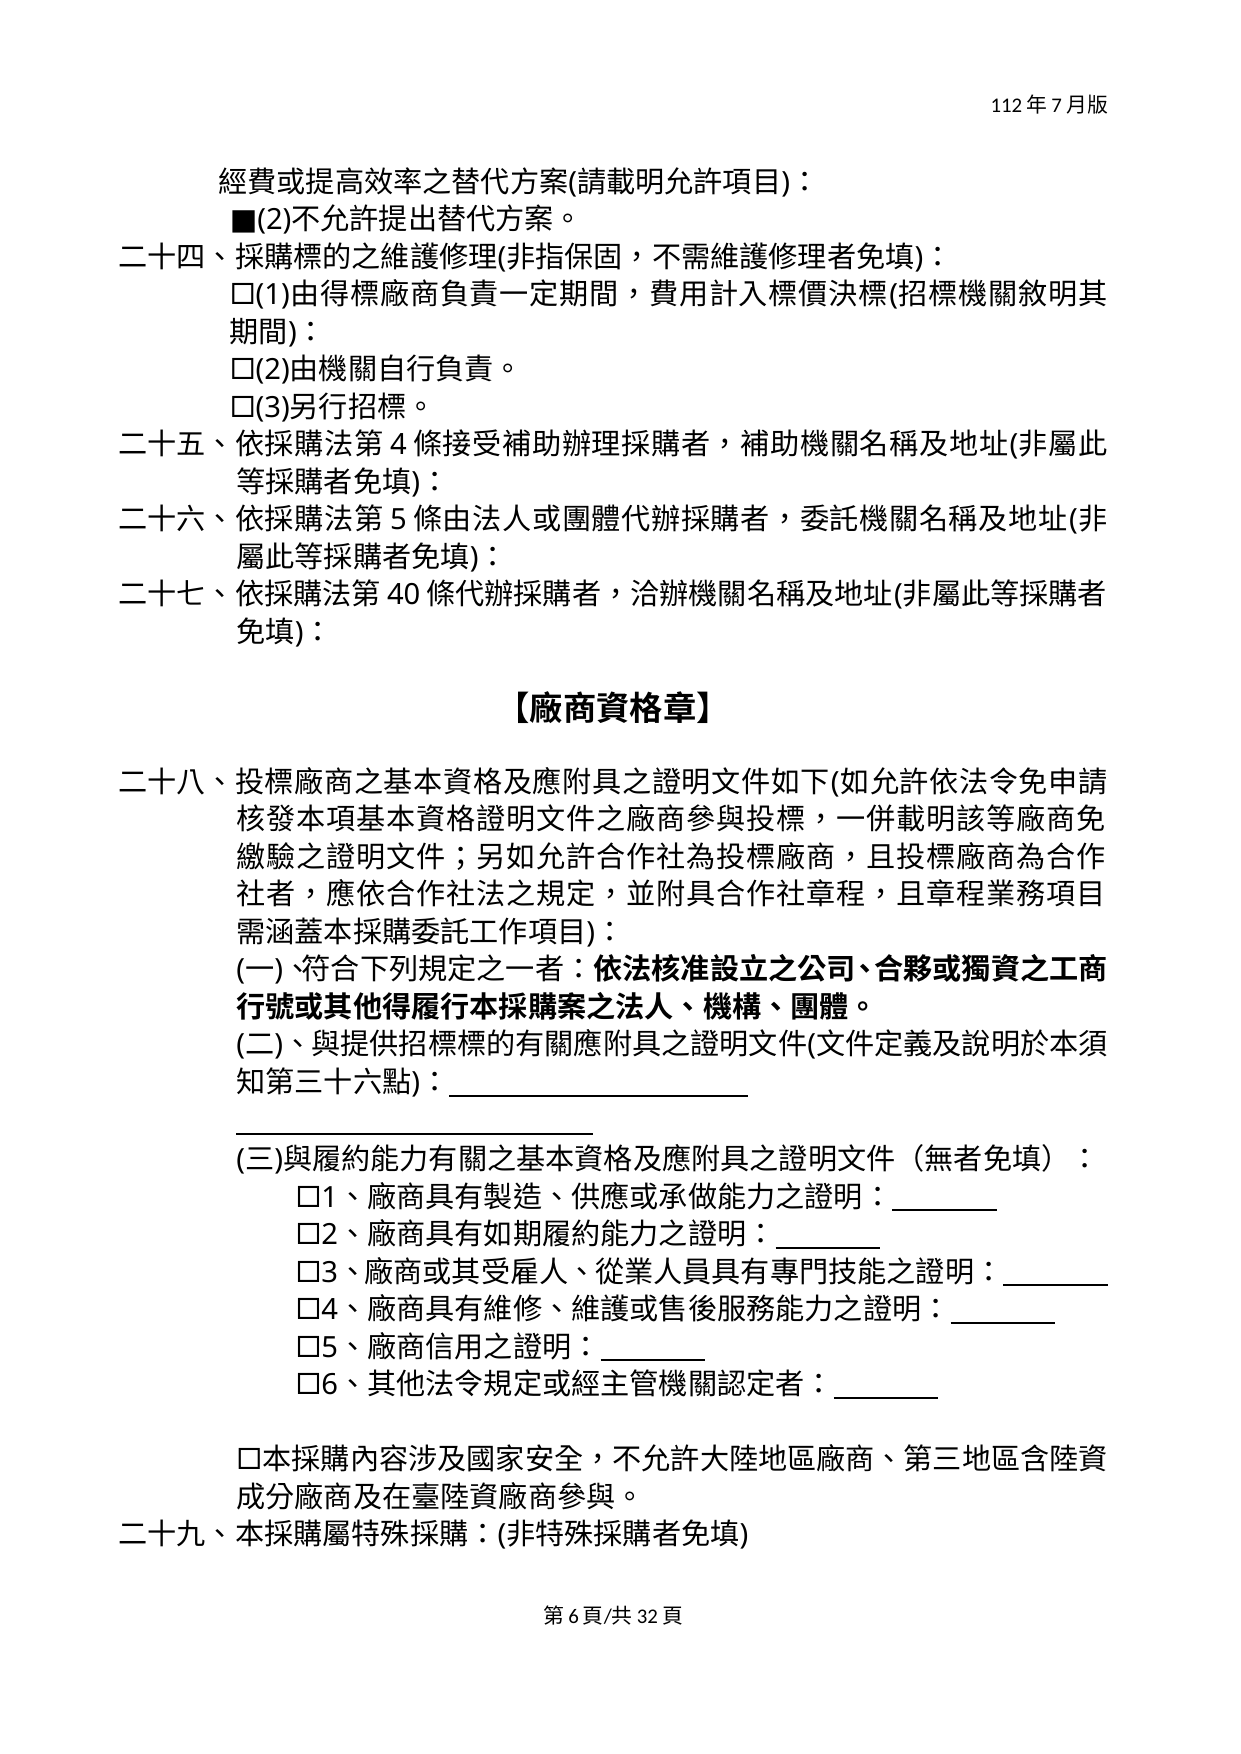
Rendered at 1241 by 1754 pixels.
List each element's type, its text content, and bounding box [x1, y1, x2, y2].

text (三)與履約能力有關之基本資格及應附具之證明文件（無者免填）： [236, 1139, 1107, 1177]
text 本採購內容涉及國家安全，不允許大陸地區廠商、第三地區含陸資成分廠商及在臺陸資廠商參與。 [236, 1439, 1107, 1514]
text (二)、與提供招標標的有關應附具之證明文件(文件定義及說明於本須知第三十六點)： [236, 1025, 1107, 1100]
text (3)另行招標。 [218, 387, 1107, 425]
text 經費或提高效率之替代方案(請載明允許項目)： [218, 162, 1107, 200]
text 1、廠商具有製造、供應或承做能力之證明： [295, 1177, 1107, 1214]
subtitle 【廠商資格章】 [118, 668, 1107, 743]
list 本採購屬特殊採購：(非特殊採購者免填) [118, 1514, 1107, 1552]
text 2、廠商具有如期履約能力之證明： [295, 1214, 1107, 1252]
list 採購標的之維護修理(非指保固，不需維護修理者免填)： [118, 237, 1107, 275]
list 依採購法第5條由法人或團體代辦採購者，委託機關名稱及地址(非屬此等採購者免填)： [118, 500, 1107, 575]
text 3、廠商或其受雇人、從業人員具有專門技能之證明： [295, 1252, 1107, 1289]
list 依採購法第4條接受補助辦理採購者，補助機關名稱及地址(非屬此等採購者免填)： [118, 425, 1107, 500]
list 依採購法第40條代辦採購者，洽辦機關名稱及地址(非屬此等採購者免填)： [118, 575, 1107, 650]
text 6、其他法令規定或經主管機關認定者： [295, 1364, 1107, 1402]
text 4、廠商具有維修、維護或售後服務能力之證明： [295, 1289, 1107, 1327]
text (1)由得標廠商負責一定期間，費用計入標價決標(招標機關敘明其期間)： [229, 275, 1107, 350]
text 5、廠商信用之證明： [295, 1327, 1107, 1364]
text (一)、符合下列規定之一者：依法核准設立之公司、合夥或獨資之工商行號或其他得履行本採購案之法人、機構、團體。 [236, 950, 1107, 1025]
text ■(2)不允許提出替代方案。 [218, 200, 1107, 237]
text (2)由機關自行負責。 [218, 350, 1107, 387]
list 投標廠商之基本資格及應附具之證明文件如下(如允許依法令免申請核發本項基本資格證明文件之廠商參與投標，一併載明該等廠商免繳驗之證明文件；另如允許合作社為投標廠商，且投標廠商為合作社者，應依合作社法之規定，並附具合作社章程，且章程業務項目需涵蓋本採購委託工作項目)： [118, 762, 1107, 950]
